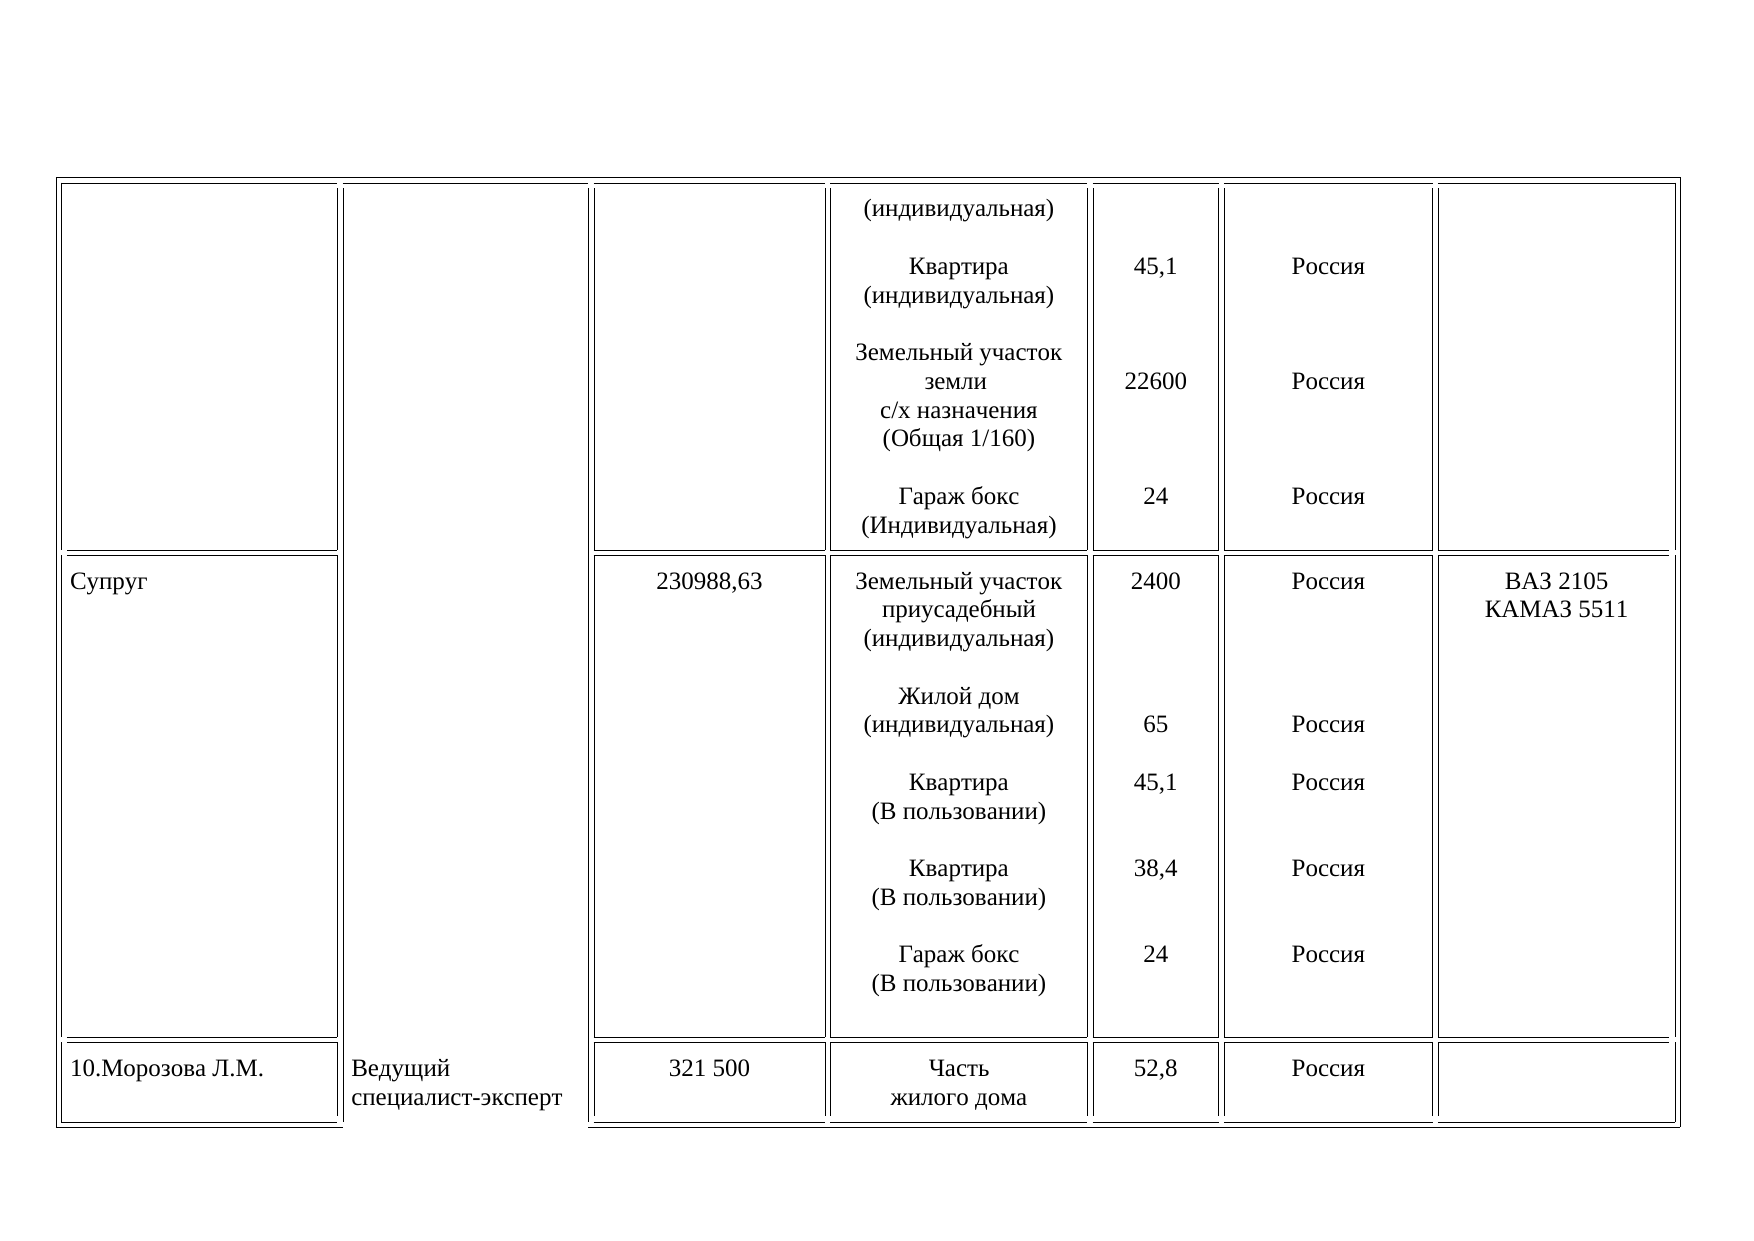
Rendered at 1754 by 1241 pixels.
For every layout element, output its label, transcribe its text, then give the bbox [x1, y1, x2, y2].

table_cell [1435, 1037, 1677, 1122]
table_cell 52,8 [1090, 1037, 1221, 1122]
table_cell Ведущий специалист-эксперт [344, 1037, 588, 1122]
table_cell Россия Россия Россия [1221, 178, 1435, 549]
table_cell 321 500 [591, 1037, 827, 1122]
table_cell 2400 65 45,1 38,4 24 [1090, 550, 1221, 1037]
table_cell Супруг [59, 550, 340, 1037]
table_cell Россия [1221, 1037, 1435, 1122]
table_cell Земельный участок приусадебный (индивидуальная) Жилой дом (индивидуальная) Квартира (В пользовании) Квартира (В пользовании) Гараж бокс (В пользовании) [828, 550, 1090, 1037]
table_cell 45,1 22600 24 [1090, 178, 1221, 549]
table_cell ВАЗ 2105 КАМАЗ 5511 [1435, 550, 1677, 1037]
table_cell [59, 178, 340, 549]
table_cell [591, 178, 827, 549]
table_cell Часть жилого дома [828, 1037, 1090, 1122]
table_cell [1435, 178, 1677, 549]
table_cell [340, 178, 591, 1037]
table_cell (индивидуальная) Квартира (индивидуальная) Земельный участок земли с/х назначения (Общая 1/160) Гараж бокс (Индивидуальная) [828, 178, 1090, 549]
table_cell Россия Россия Россия Россия Россия [1221, 550, 1435, 1037]
table_cell 230988,63 [591, 550, 827, 1037]
table_cell 10.Морозова Л.М. [59, 1037, 340, 1122]
